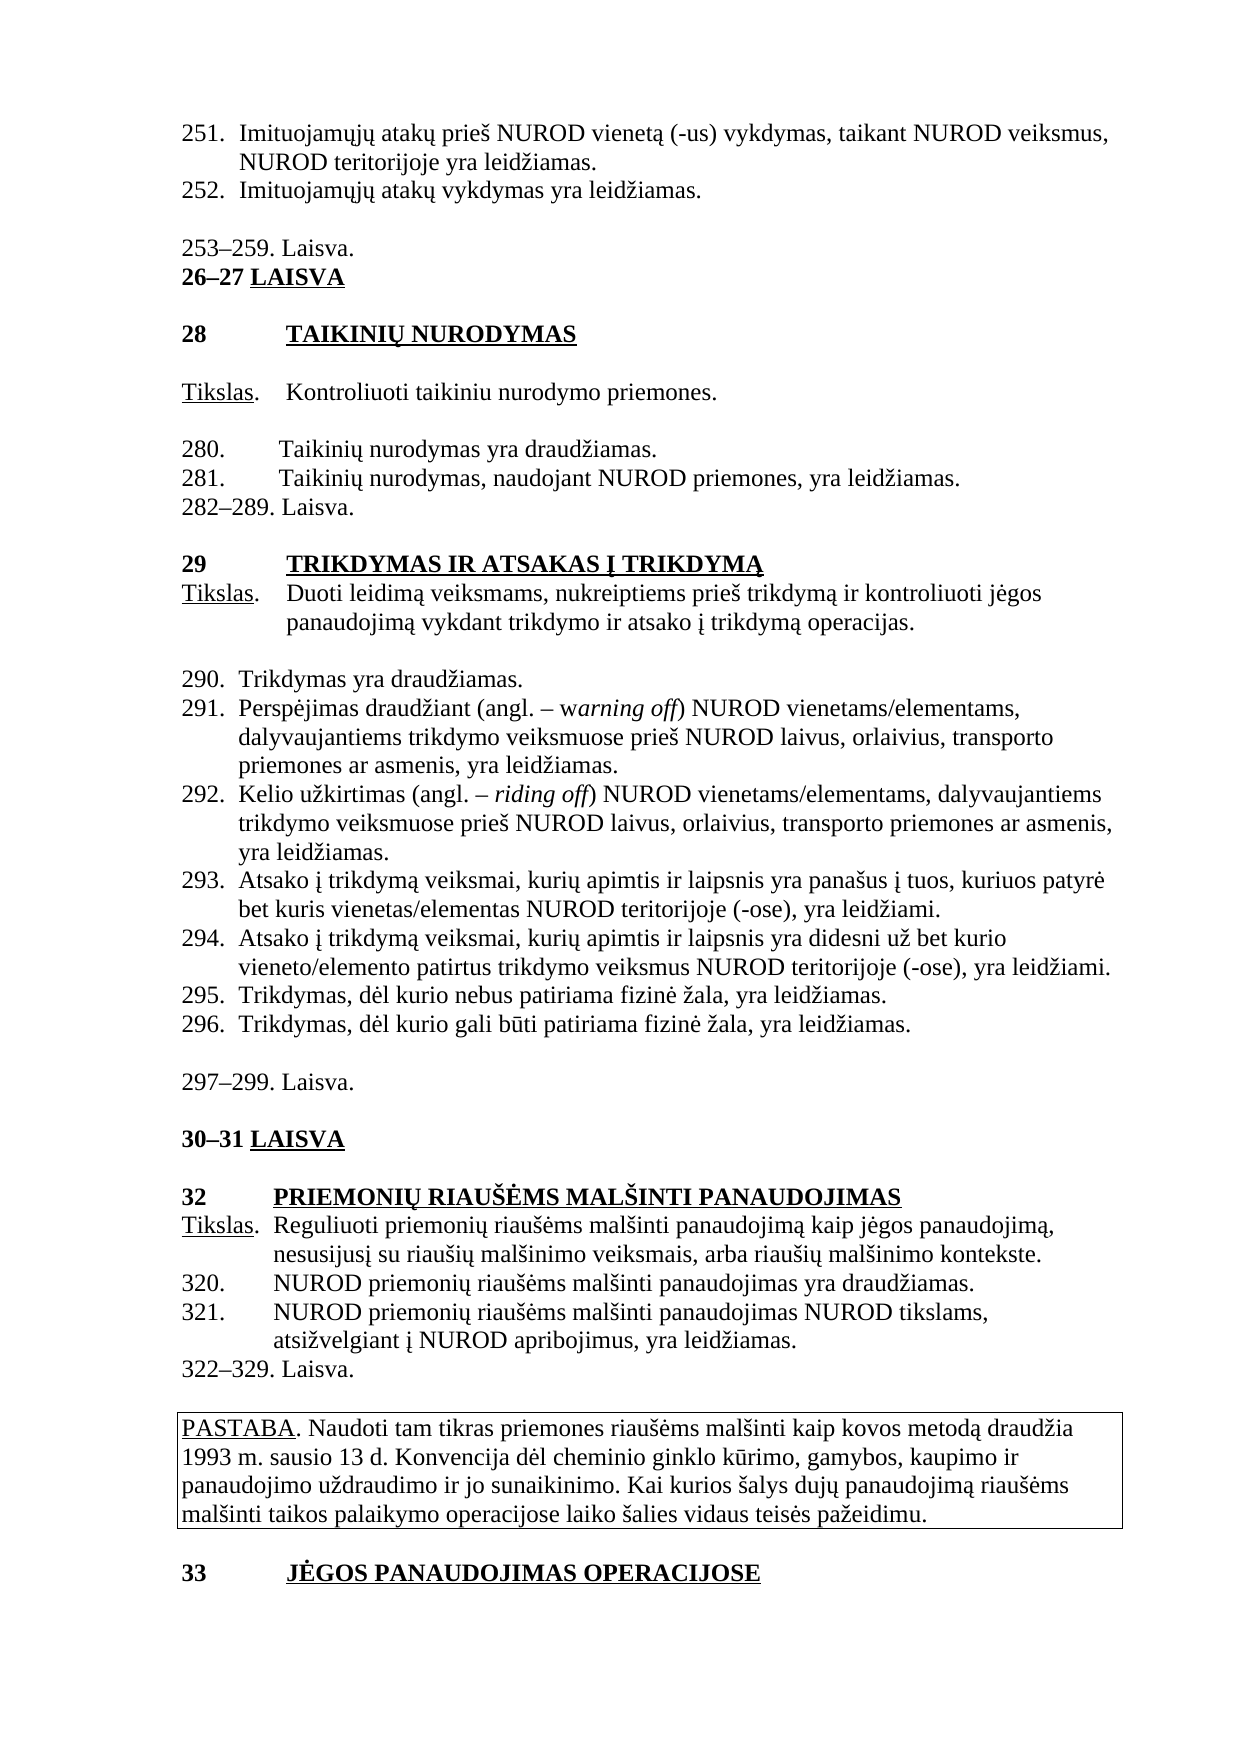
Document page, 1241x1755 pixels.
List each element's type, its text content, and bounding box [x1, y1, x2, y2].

table_cell Kelio užkirtimas (angl. – riding off) NUROD vienetams/elementams, dalyvaujantiems trikdymo veiksmuose prieš NUROD laivus, orlaivius, transporto priemones ar asmenis, yra leidžiamas. [234, 779, 1122, 866]
table_header 253–259. Laisva. [177, 233, 1122, 262]
table_header TRIKDYMAS IR ATSAKAS Į TRIKDYMĄ [282, 549, 1122, 578]
table_header 280. [177, 434, 274, 463]
table_header PASTABA. Naudoti tam tikras priemones riaušėms malšinti kaip kovos metodą draudžia 1993 m. sausio 13 d. Konvencija dėl cheminio ginklo kūrimo, gamybos, kaupimo ir panaudojimo uždraudimo ir jo sunaikinimo. Kai kurios šalys dujų panaudojimą riaušėms malšinti taikos palaikymo operacijose laiko šalies vidaus teisės pažeidimu. [178, 1413, 1122, 1528]
table_cell 251. [177, 118, 235, 176]
table_header 32 [177, 1182, 269, 1211]
table_cell Atsako į trikdymą veiksmai, kurių apimtis ir laipsnis yra panašus į tuos, kuriuos patyrė bet kuris vienetas/elementas NUROD teritorijoje (-ose), yra leidžiami. [234, 866, 1122, 923]
table_cell 252. [177, 176, 235, 204]
table_header JĖGOS PANAUDOJIMAS OPERACIJOSE [282, 1558, 1122, 1615]
table_cell NUROD priemonių riaušėms malšinti panaudojimas NUROD tikslams, atsižvelgiant į NUROD apribojimus, yra leidžiamas. [269, 1297, 1122, 1354]
table_cell 321. [177, 1297, 269, 1354]
table_cell Reguliuoti priemonių riaušėms malšinti panaudojimą kaip jėgos panaudojimą, nesusijusį su riaušių malšinimo veiksmais, arba riaušių malšinimo kontekste. [269, 1211, 1122, 1268]
table_cell 26–27 LAISVA [177, 262, 1122, 291]
table_cell 30–31 LAISVA [177, 1124, 1122, 1153]
table_header 297–299. Laisva. [177, 1067, 1122, 1124]
table_header Trikdymas yra draudžiamas. [234, 664, 1122, 693]
table_cell Atsako į trikdymą veiksmai, kurių apimtis ir laipsnis yra didesni už bet kurio vieneto/elemento patirtus trikdymo veiksmus NUROD teritorijoje (-ose), yra leidžiami. [234, 923, 1122, 981]
table_header 28 [177, 319, 281, 377]
table_cell 296. [177, 1009, 234, 1038]
table_header Taikinių nurodymas yra draudžiamas. [274, 434, 1122, 463]
table_header 290. [177, 664, 234, 693]
table_header 33 [177, 1558, 282, 1615]
table_cell Tikslas. [177, 578, 282, 636]
table_cell Imituojamųjų atakų vykdymas yra leidžiamas. [235, 176, 1122, 204]
table_cell 294. [177, 923, 234, 981]
table_cell 320. [177, 1268, 269, 1297]
table_header PRIEMONIŲ RIAUŠĖMS MALŠINTI PANAUDOJIMAS [269, 1182, 1122, 1211]
table_cell Duoti leidimą veiksmams, nukreiptiems prieš trikdymą ir kontroliuoti jėgos panaudojimą vykdant trikdymo ir atsako į trikdymą operacijas. [282, 578, 1122, 636]
table_cell Perspėjimas draudžiant (angl. – warning off) NUROD vienetams/elementams, dalyvaujantiems trikdymo veiksmuose prieš NUROD laivus, orlaivius, transporto priemones ar asmenis, yra leidžiamas. [234, 693, 1122, 779]
table_header TAIKINIŲ NURODYMAS [281, 319, 1122, 377]
table_cell Tikslas. [177, 1211, 269, 1268]
table_header 29 [177, 549, 282, 578]
table_cell 281. [177, 463, 274, 492]
table_cell Imituojamųjų atakų prieš NUROD vienetą (-us) vykdymas, taikant NUROD veiksmus, NUROD teritorijoje yra leidžiamas. [235, 118, 1122, 176]
table_cell Trikdymas, dėl kurio gali būti patiriama fizinė žala, yra leidžiamas. [234, 1009, 1122, 1038]
table_cell 291. [177, 693, 234, 779]
table_cell Taikinių nurodymas, naudojant NUROD priemones, yra leidžiamas. [274, 463, 1122, 492]
table_cell 295. [177, 981, 234, 1009]
table_cell 322–329. Laisva. [177, 1354, 1122, 1383]
table_cell Tikslas. [177, 377, 281, 406]
table_cell 293. [177, 866, 234, 923]
table_cell NUROD priemonių riaušėms malšinti panaudojimas yra draudžiamas. [269, 1268, 1122, 1297]
table_cell Trikdymas, dėl kurio nebus patiriama fizinė žala, yra leidžiamas. [234, 981, 1122, 1009]
table_cell 292. [177, 779, 234, 866]
table_cell Kontroliuoti taikiniu nurodymo priemones. [281, 377, 1122, 406]
table_cell 282–289. Laisva. [177, 492, 1122, 521]
